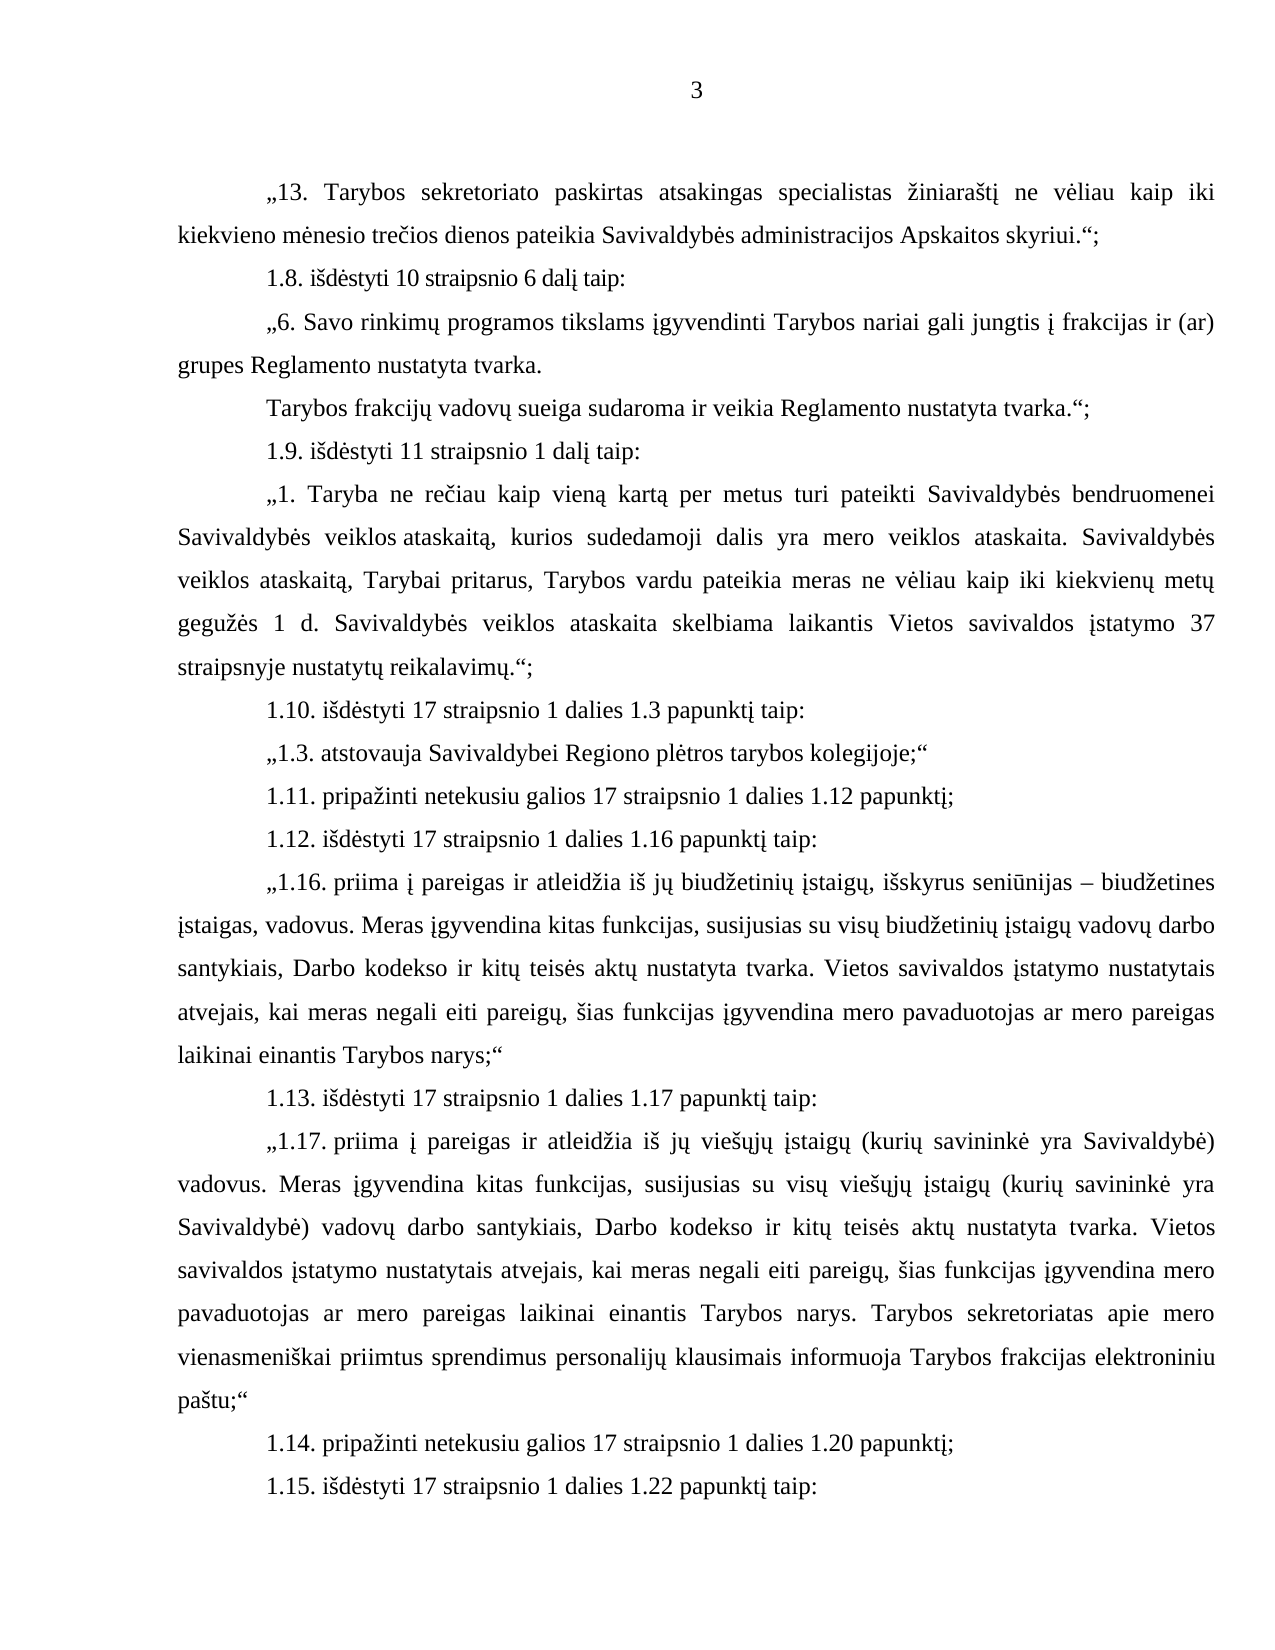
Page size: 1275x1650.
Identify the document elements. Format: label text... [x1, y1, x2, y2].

text Tarybos frakcijų vadovų sueiga sudaroma ir veikia Reglamento nustatyta tvarka.“; [177, 393, 1216, 422]
text „1.3. atstovauja Savivaldybei Regiono plėtros tarybos kolegijoje;“ [177, 738, 1216, 767]
text 1.8. išdėstyti 10 straipsnio 6 dalį taip: [177, 263, 1216, 292]
text 1.10. išdėstyti 17 straipsnio 1 dalies 1.3 papunktį taip: [177, 695, 1216, 723]
text 1.12. išdėstyti 17 straipsnio 1 dalies 1.16 papunktį taip: [177, 824, 1216, 853]
text 1.9. išdėstyti 11 straipsnio 1 dalį taip: [177, 436, 1216, 465]
text 1.14. pripažinti netekusiu galios 17 straipsnio 1 dalies 1.20 papunktį; [177, 1428, 1216, 1457]
text „1.16. priima į pareigas ir atleidžia iš jų biudžetinių įstaigų, išskyrus seniūnijas – biudžetines įstaigas, vadovus. Meras įgyvendina kitas funkcijas, susijusias su visų biudžetinių įstaigų vadovų darbo santykiais, Darbo kodekso ir kitų teisės aktų nustatyta tvarka. Vietos savivaldos įstatymo nustatytais atvejais, kai meras negali eiti pareigų, šias funkcijas įgyvendina mero pavaduotojas ar mero pareigas laikinai einantis Tarybos narys;“ [177, 867, 1216, 1068]
text 1.13. išdėstyti 17 straipsnio 1 dalies 1.17 papunktį taip: [177, 1083, 1216, 1112]
text „1. Taryba ne rečiau kaip vieną kartą per metus turi pateikti Savivaldybės bendruomenei Savivaldybės veiklos ataskaitą, kurios sudedamoji dalis yra mero veiklos ataskaita. Savivaldybės veiklos ataskaitą, Tarybai pritarus, Tarybos vardu pateikia meras ne vėliau kaip iki kiekvienų metų gegužės 1 d. Savivaldybės veiklos ataskaita skelbiama laikantis Vietos savivaldos įstatymo 37 straipsnyje nustatytų reikalavimų.“; [177, 479, 1216, 680]
text 1.15. išdėstyti 17 straipsnio 1 dalies 1.22 papunktį taip: [177, 1471, 1216, 1500]
text „13. Tarybos sekretoriato paskirtas atsakingas specialistas žiniaraštį ne vėliau kaip iki kiekvieno mėnesio trečios dienos pateikia Savivaldybės administracijos Apskaitos skyriui.“; [177, 177, 1216, 249]
text „1.17. priima į pareigas ir atleidžia iš jų viešųjų įstaigų (kurių savininkė yra Savivaldybė) vadovus. Meras įgyvendina kitas funkcijas, susijusias su visų viešųjų įstaigų (kurių savininkė yra Savivaldybė) vadovų darbo santykiais, Darbo kodekso ir kitų teisės aktų nustatyta tvarka. Vietos savivaldos įstatymo nustatytais atvejais, kai meras negali eiti pareigų, šias funkcijas įgyvendina mero pavaduotojas ar mero pareigas laikinai einantis Tarybos narys. Tarybos sekretoriatas apie mero vienasmeniškai priimtus sprendimus personalijų klausimais informuoja Tarybos frakcijas elektroniniu paštu;“ [177, 1126, 1216, 1413]
text „6. Savo rinkimų programos tikslams įgyvendinti Tarybos nariai gali jungtis į frakcijas ir (ar) grupes Reglamento nustatyta tvarka. [177, 307, 1216, 378]
text 1.11. pripažinti netekusiu galios 17 straipsnio 1 dalies 1.12 papunktį; [177, 781, 1216, 810]
